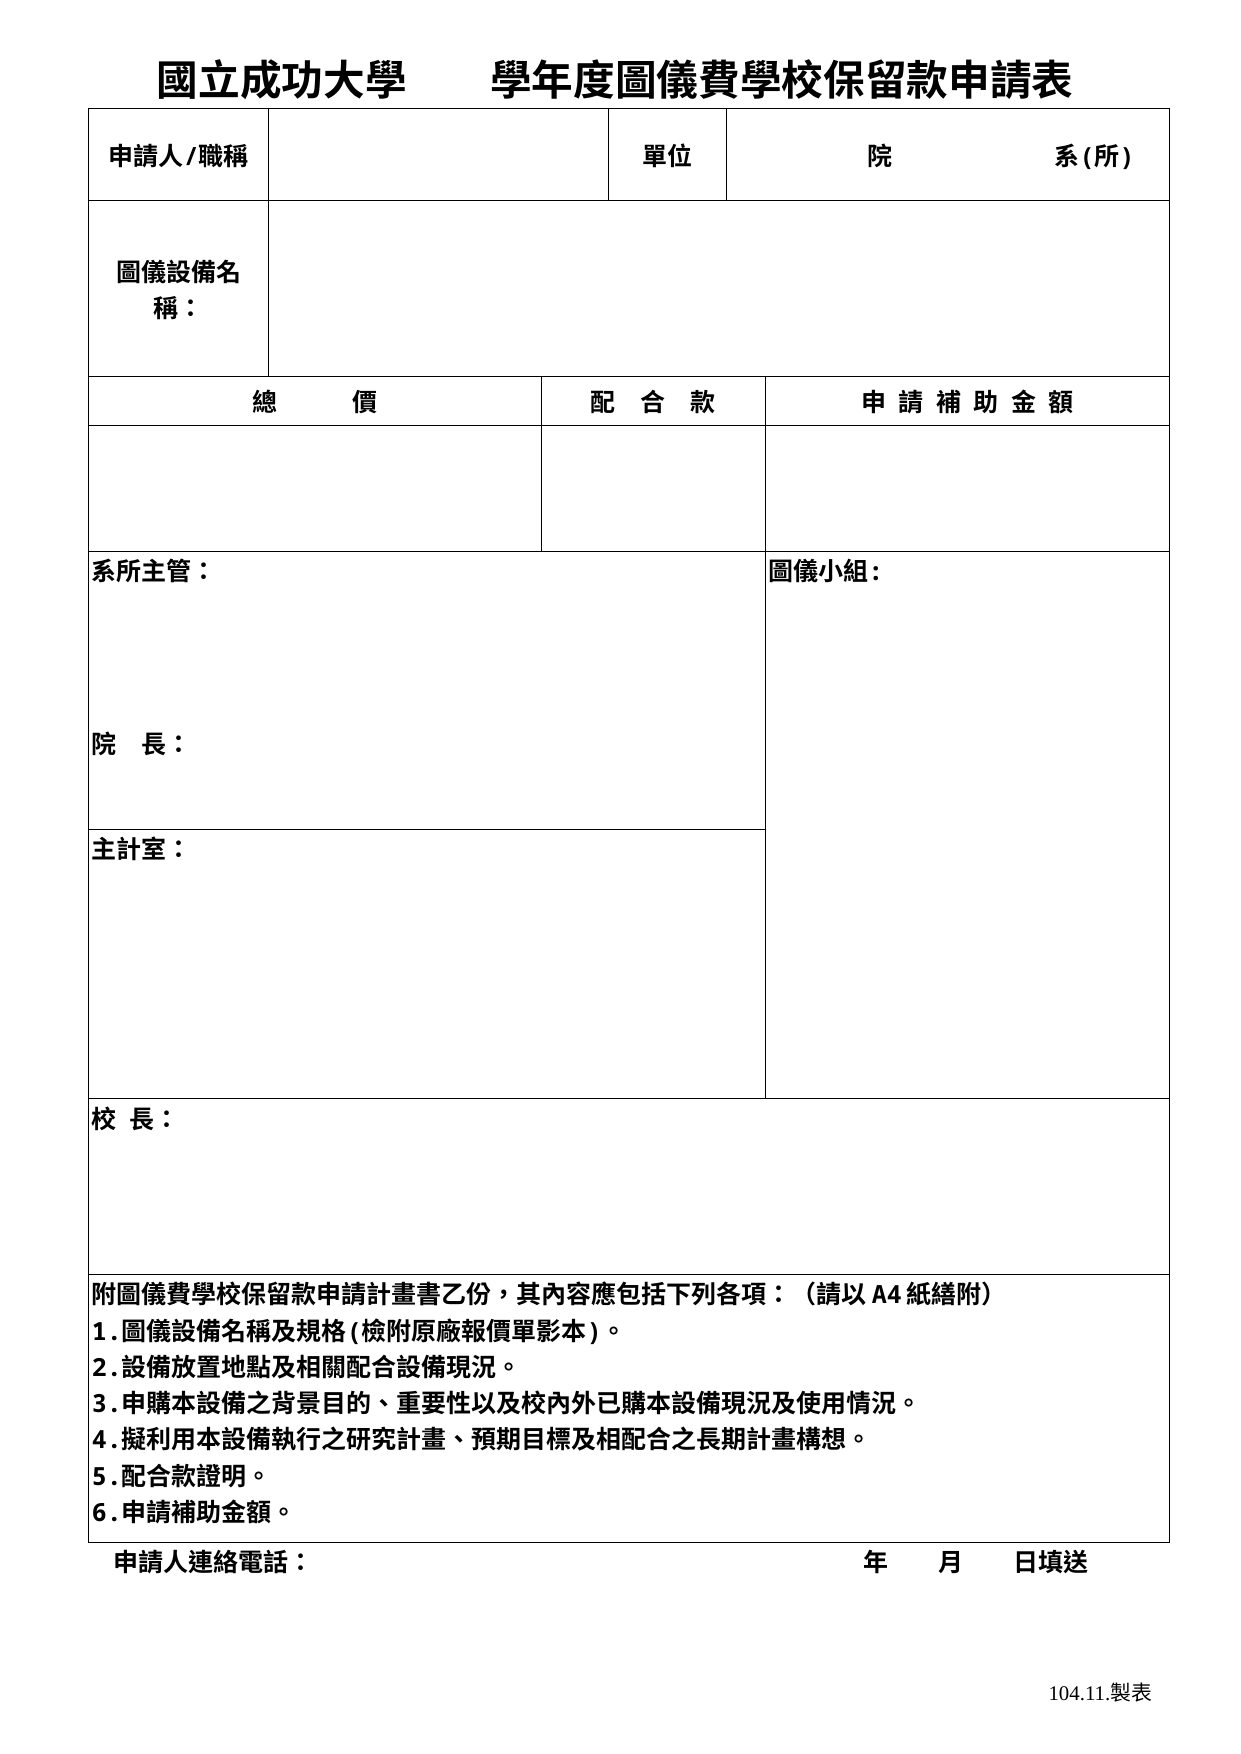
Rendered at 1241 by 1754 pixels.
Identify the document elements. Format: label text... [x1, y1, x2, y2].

table_cell 總 價 [89, 377, 541, 425]
table_cell 配 合 款 [542, 377, 765, 425]
table_header [269, 109, 608, 200]
table_header 院 系(所) [727, 109, 1169, 200]
table_cell [269, 201, 1169, 376]
table_cell 系所主管： 院 長： [89, 552, 765, 828]
table_cell 附圖儀費學校保留款申請計畫書乙份，其內容應包括下列各項：（請以A4紙繕附） 1.圖儀設備名稱及規格(檢附原廠報價單影本)。 2.設備放置地點及相關配合設備現況。 3.申購本設備之背景目的、重要性以及校內外已購本設備現況及使用情況。 4.擬利用本設備執行之研究計畫、預期目標及相配合之長期計畫構想。 5.配合款證明。 6.申請補助金額。 [89, 1275, 1169, 1542]
table_header 申請人/職稱 [89, 109, 268, 200]
table_cell [89, 426, 541, 551]
table_cell [542, 426, 765, 551]
table_cell 主計室： [89, 830, 765, 1098]
text 國立成功大學 學年度圖儀費學校保留款申請表 [89, 47, 1152, 108]
text 申請人連絡電話： 年 月 日填送 [89, 1543, 1152, 1579]
table_cell 校 長： [89, 1099, 1169, 1274]
table_cell 申 請 補 助 金 額 [766, 377, 1169, 425]
table_header 單位 [609, 109, 726, 200]
table_cell 圖儀設備名稱： [89, 201, 268, 376]
table_cell [766, 426, 1169, 551]
table_cell 圖儀小組: [766, 552, 1169, 1098]
